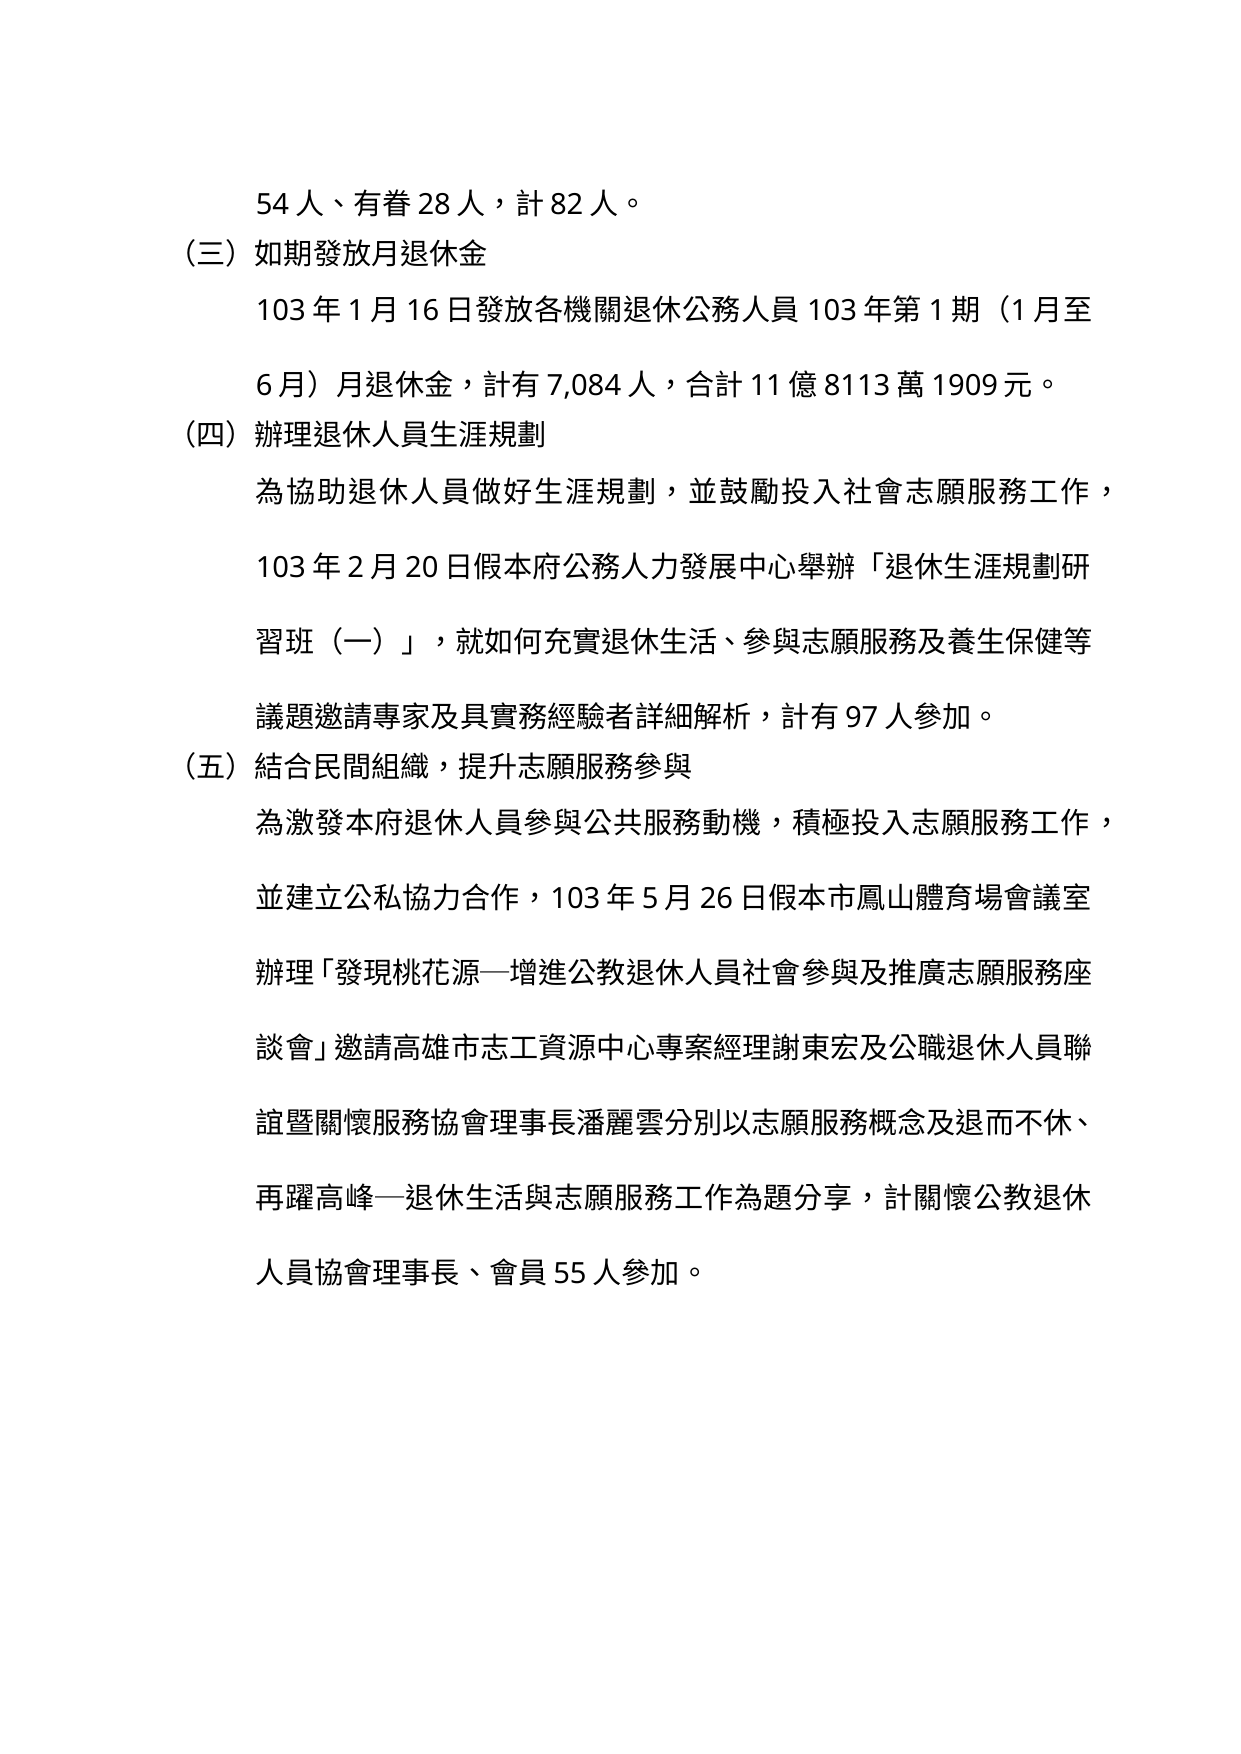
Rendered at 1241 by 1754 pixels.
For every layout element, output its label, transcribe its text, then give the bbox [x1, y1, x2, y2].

text （五）結合民間組織，提升志願服務參與 [148, 752, 1092, 783]
text （四）辦理退休人員生涯規劃 [148, 421, 1092, 452]
text 103年1月16日發放各機關退休公務人員103年第1期（1月至6月）月退休金，計有7,084人，合計11億8113萬1909元。 [256, 271, 1092, 421]
text 依「早期退休支領一次退休金生活特別困難之退休公教人員發給年節特別照護金作業要點」規定，審核發給68年以前支領一次退休金生活特別困難之退休人員，春節、端午節、中秋節等特別照護金；單身者每節18000元;有眷者每節31,000元，103年度核發單身54人、有眷28人，計82人。 [256, 164, 1092, 239]
text 為激發本府退休人員參與公共服務動機，積極投入志願服務工作，並建立公私協力合作，103年5月26日假本市鳳山體育場會議室辦理「發現桃花源─增進公教退休人員社會參與及推廣志願服務座談會」邀請高雄市志工資源中心專案經理謝東宏及公職退休人員聯誼暨關懷服務協會理事長潘麗雲分別以志願服務概念及退而不休、再躍高峰─退休生活與志願服務工作為題分享，計關懷公教退休人員協會理事長、會員55人參加。 [256, 783, 1092, 1308]
text （三）如期發放月退休金 [148, 239, 1092, 271]
text 為協助退休人員做好生涯規劃，並鼓勵投入社會志願服務工作，103年2月20日假本府公務人力發展中心舉辦「退休生涯規劃研習班（一）」，就如何充實退休生活、參與志願服務及養生保健等議題邀請專家及具實務經驗者詳細解析，計有97人參加。 [256, 452, 1092, 752]
